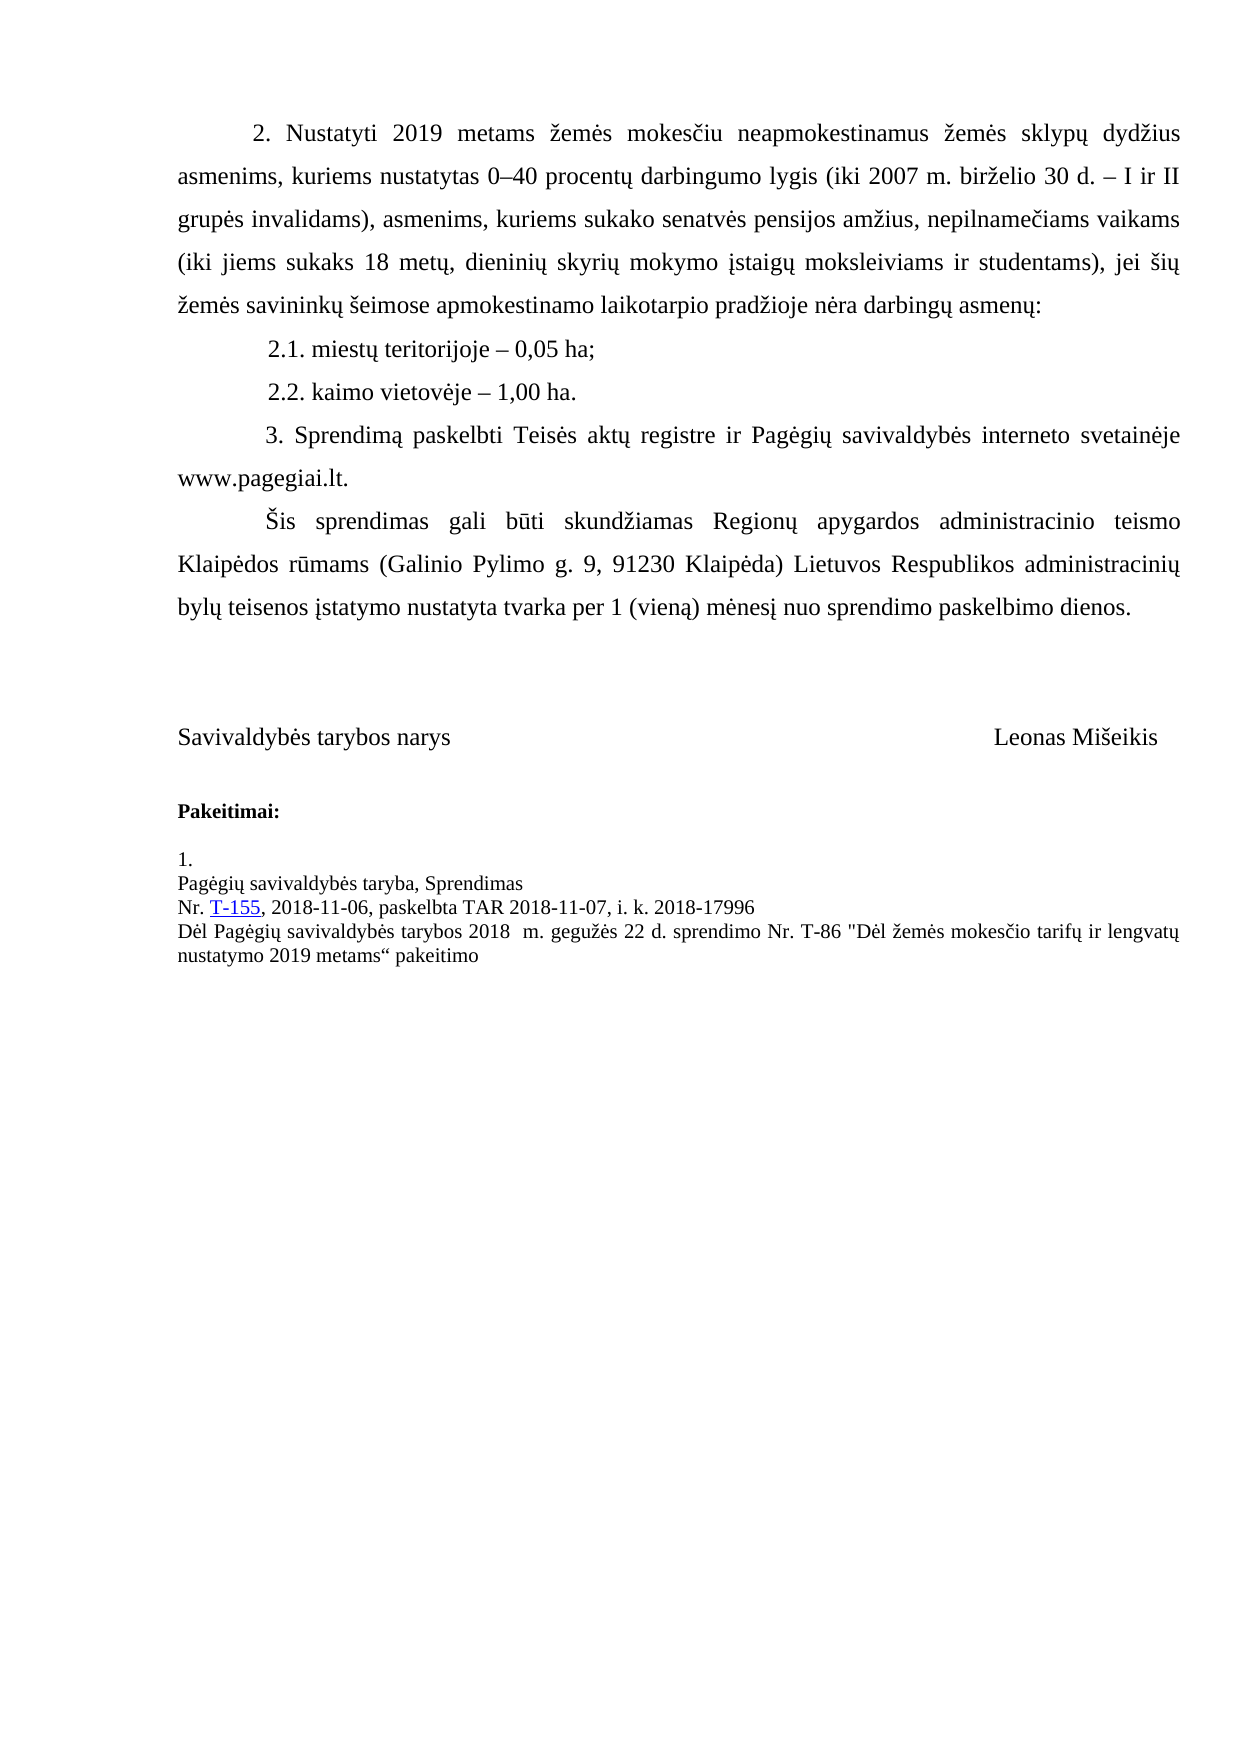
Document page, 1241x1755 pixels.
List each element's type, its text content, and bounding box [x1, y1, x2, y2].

text Šis sprendimas gali būti skundžiamas Regionų apygardos administracinio teismo Klaipėdos rūmams (Galinio Pylimo g. 9, 91230 Klaipėda) Lietuvos Respublikos administracinių bylų teisenos įstatymo nustatyta tvarka per 1 (vieną) mėnesį nuo sprendimo paskelbimo dienos. [177, 506, 1181, 621]
text 3. Sprendimą paskelbti Teisės aktų registre ir Pagėgių savivaldybės interneto svetainėje www.pagegiai.lt. [177, 420, 1181, 492]
text Pakeitimai: [177, 799, 1181, 823]
text Savivaldybės tarybos narys Leonas Mišeikis [177, 722, 1181, 751]
text Pagėgių savivaldybės taryba, Sprendimas [177, 871, 1181, 895]
text 2. Nustatyti 2019 metams žemės mokesčiu neapmokestinamus žemės sklypų dydžius asmenims, kuriems nustatytas 0–40 procentų darbingumo lygis (iki 2007 m. birželio 30 d. – I ir II grupės invalidams), asmenims, kuriems sukako senatvės pensijos amžius, nepilnamečiams vaikams (iki jiems sukaks 18 metų, dieninių skyrių mokymo įstaigų moksleiviams ir studentams), jei šių žemės savininkų šeimose apmokestinamo laikotarpio pradžioje nėra darbingų asmenų: [177, 118, 1181, 319]
text Nr. T-155, 2018-11-06, paskelbta TAR 2018-11-07, i. k. 2018-17996 [177, 895, 1181, 919]
text Dėl Pagėgių savivaldybės tarybos 2018 m. gegužės 22 d. sprendimo Nr. T-86 "Dėl žemės mokesčio tarifų ir lengvatų nustatymo 2019 metams“ pakeitimo [177, 919, 1181, 967]
text 2.1. miestų teritorijoje – 0,05 ha; [177, 334, 1181, 362]
text 2.2. kaimo vietovėje – 1,00 ha. [177, 377, 1181, 406]
text 1. [177, 847, 1181, 871]
